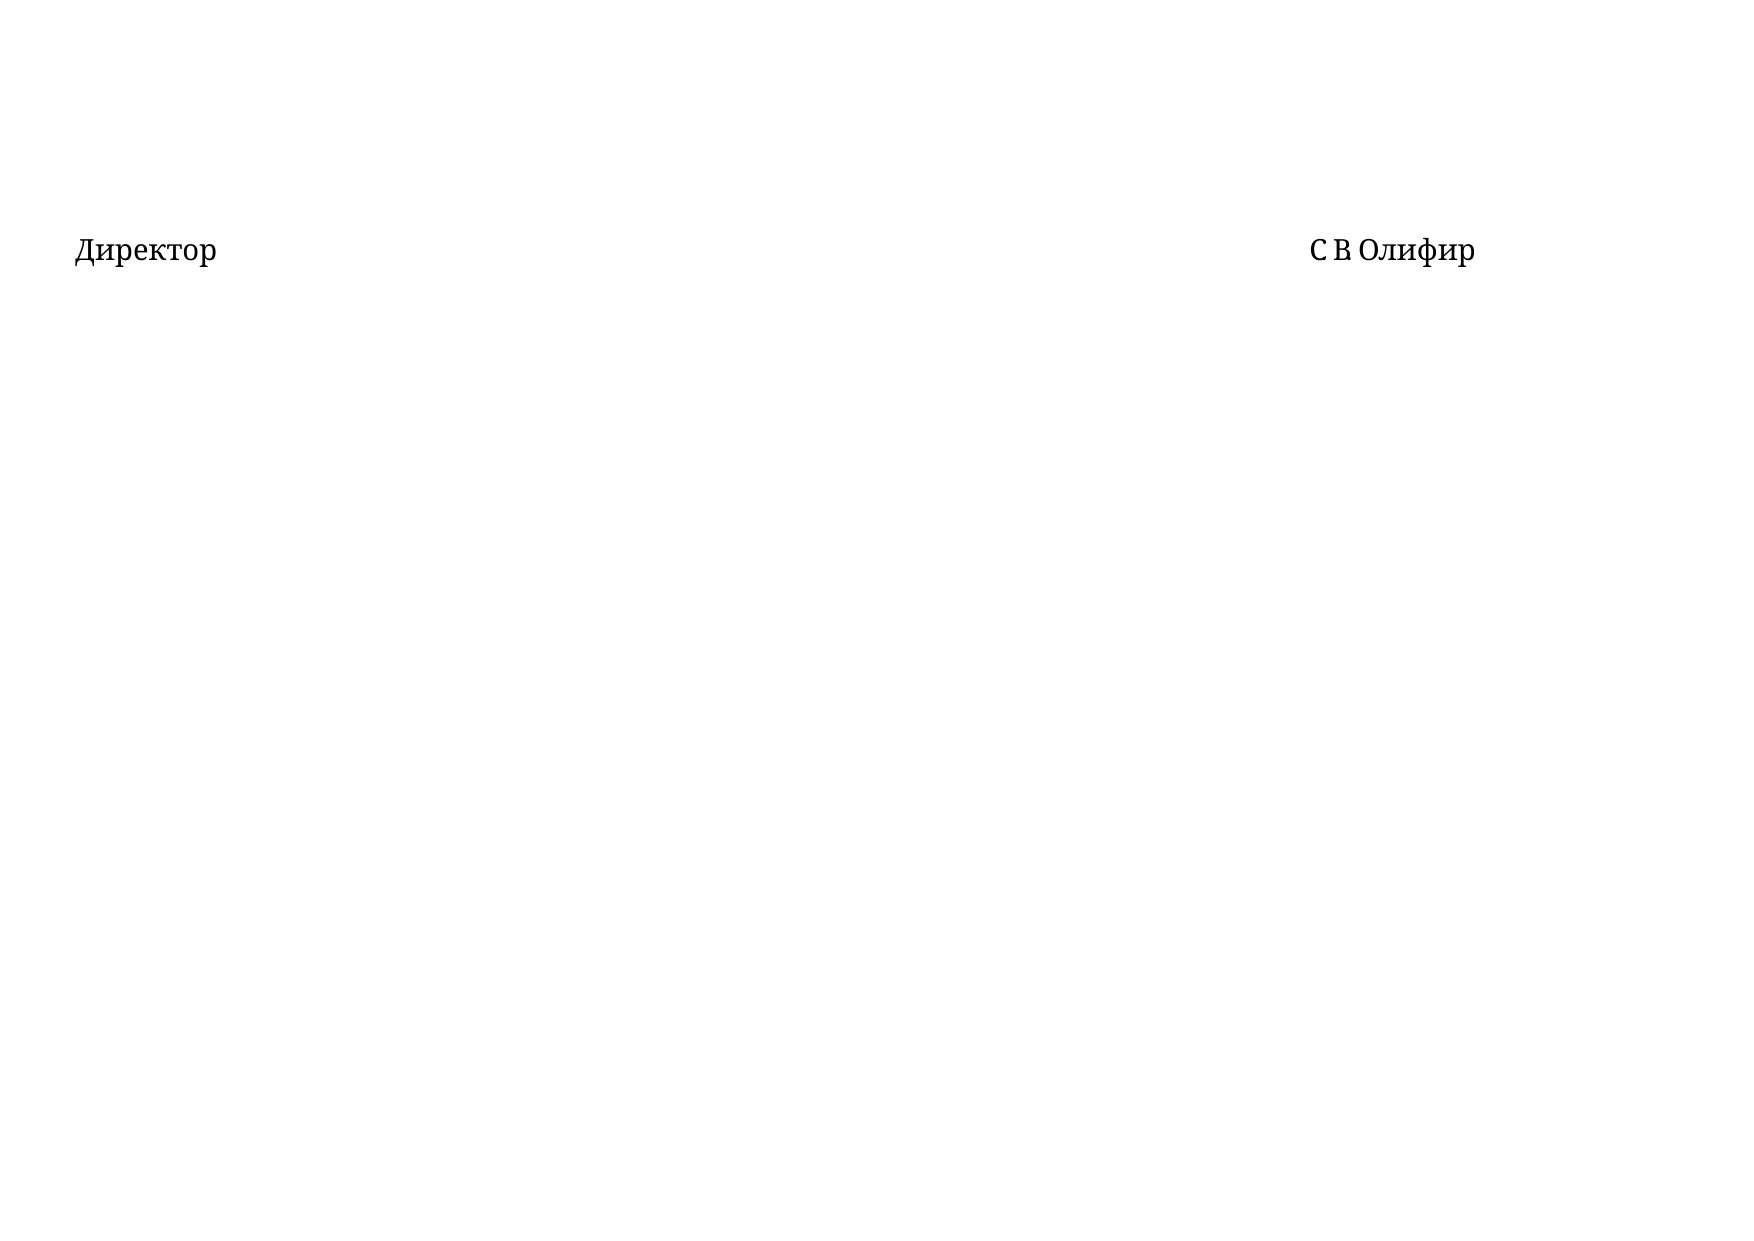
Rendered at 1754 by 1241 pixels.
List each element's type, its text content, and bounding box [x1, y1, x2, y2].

text Директор С.В.Олифир [75, 234, 1679, 268]
